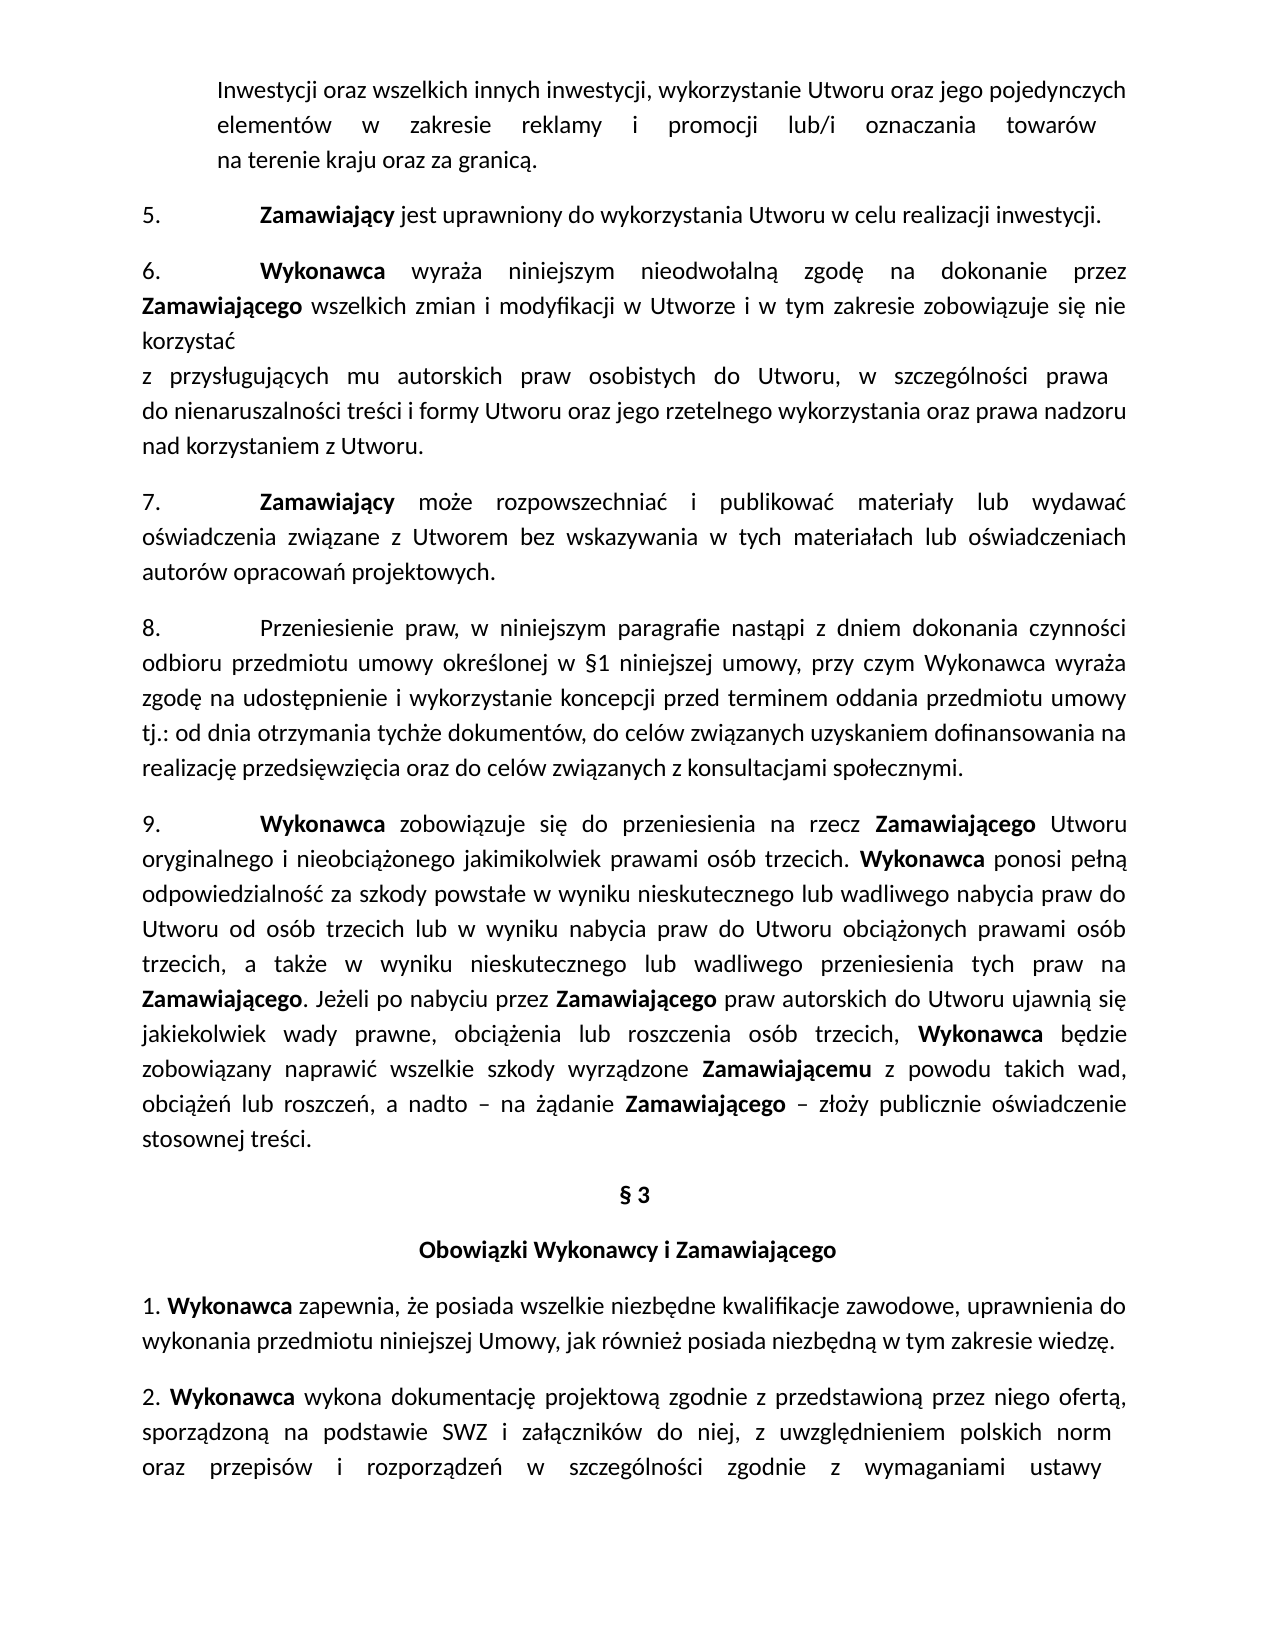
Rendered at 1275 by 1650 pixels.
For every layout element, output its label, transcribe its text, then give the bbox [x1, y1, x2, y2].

text 1. Wykonawca zapewnia, że posiada wszelkie niezbędne kwalifikacje zawodowe, uprawnienia do wykonania przedmiotu niniejszej Umowy, jak również posiada niezbędną w tym zakresie wiedzę. [142, 1290, 1127, 1356]
list Inwestycji oraz wszelkich innych inwestycji, wykorzystanie Utworu oraz jego pojedynczych elementów w zakresie reklamy i promocji lub/i oznaczania towarów na terenie kraju oraz za granicą. [179, 74, 1127, 174]
text 6. Wykonawca wyraża niniejszym nieodwołalną zgodę na dokonanie przez Zamawiającego wszelkich zmian i modyfikacji w Utworze i w tym zakresie zobowiązuje się nie korzystać z przysługujących mu autorskich praw osobistych do Utworu, w szczególności prawa do nienaruszalności treści i formy Utworu oraz jego rzetelnego wykorzystania oraz prawa nadzoru nad korzystaniem z Utworu. [142, 255, 1127, 461]
text 8. Przeniesienie praw, w niniejszym paragrafie nastąpi z dniem dokonania czynności odbioru przedmiotu umowy określonej w §1 niniejszej umowy, przy czym Wykonawca wyraża zgodę na udostępnienie i wykorzystanie koncepcji przed terminem oddania przedmiotu umowy tj.: od dnia otrzymania tychże dokumentów, do celów związanych uzyskaniem dofinansowania na realizację przedsięwzięcia oraz do celów związanych z konsultacjami społecznymi. [142, 612, 1127, 783]
text 9. Wykonawca zobowiązuje się do przeniesienia na rzecz Zamawiającego Utworu oryginalnego i nieobciążonego jakimikolwiek prawami osób trzecich. Wykonawca ponosi pełną odpowiedzialność za szkody powstałe w wyniku nieskutecznego lub wadliwego nabycia praw do Utworu od osób trzecich lub w wyniku nabycia praw do Utworu obciążonych prawami osób trzecich, a także w wyniku nieskutecznego lub wadliwego przeniesienia tych praw na Zamawiającego. Jeżeli po nabyciu przez Zamawiającego praw autorskich do Utworu ujawnią się jakiekolwiek wady prawne, obciążenia lub roszczenia osób trzecich, Wykonawca będzie zobowiązany naprawić wszelkie szkody wyrządzone Zamawiającemu z powodu takich wad, obciążeń lub roszczeń, a nadto – na żądanie Zamawiającego – złoży publicznie oświadczenie stosownej treści. [142, 808, 1127, 1153]
text 5. Zamawiający jest uprawniony do wykorzystania Utworu w celu realizacji inwestycji. [142, 199, 1127, 230]
text 7. Zamawiający może rozpowszechniać i publikować materiały lub wydawać oświadczenia związane z Utworem bez wskazywania w tych materiałach lub oświadczeniach autorów opracowań projektowych. [142, 486, 1127, 587]
text § 3 [142, 1179, 1127, 1209]
text Obowiązki Wykonawcy i Zamawiającego [142, 1234, 1127, 1265]
text 2. Wykonawca wykona dokumentację projektową zgodnie z przedstawioną przez niego ofertą, sporządzoną na podstawie SWZ i załączników do niej, z uwzględnieniem polskich norm oraz przepisów i rozporządzeń w szczególności zgodnie z wymaganiami ustawy [142, 1381, 1127, 1482]
